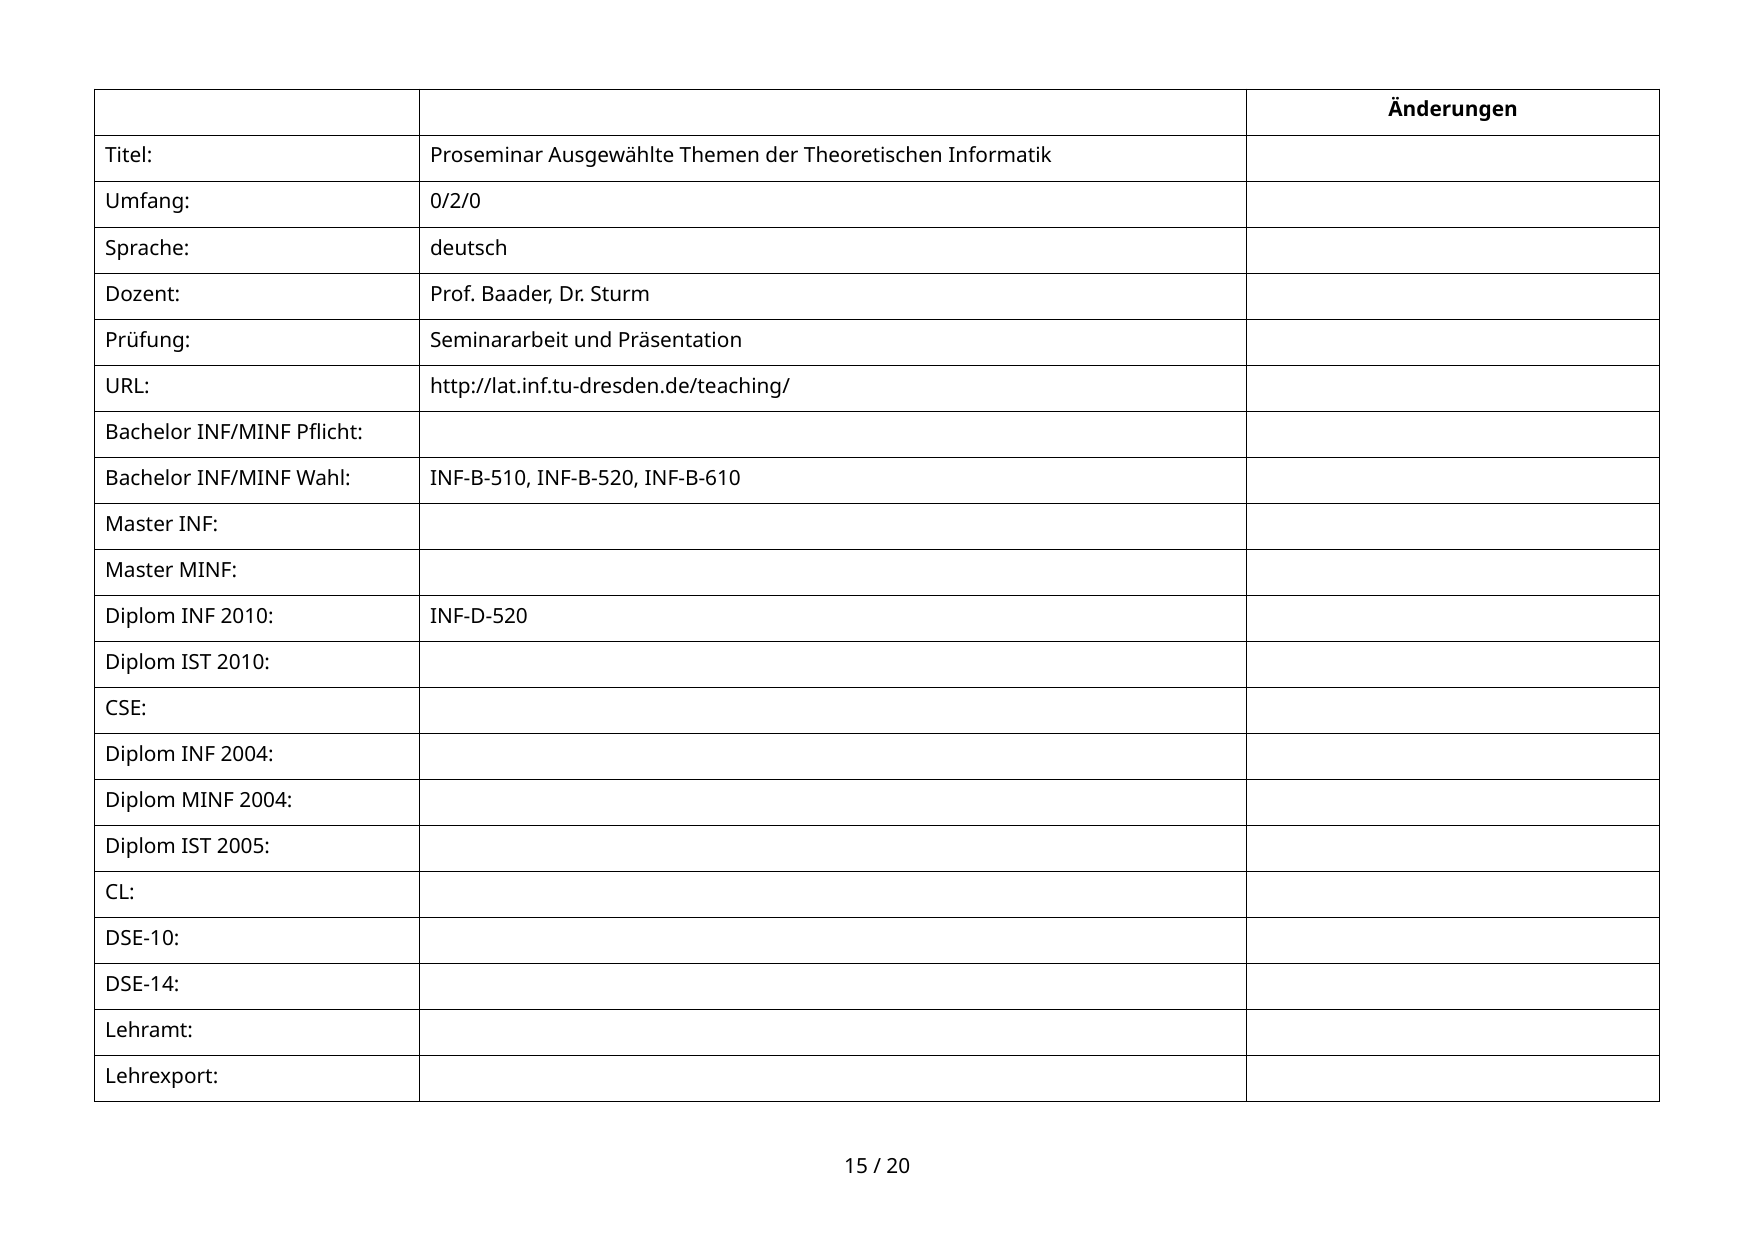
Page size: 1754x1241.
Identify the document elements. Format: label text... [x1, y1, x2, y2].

table_cell [1247, 504, 1659, 549]
table_cell Prüfung: [95, 320, 419, 365]
table_cell [420, 1010, 1246, 1055]
table_cell [420, 1056, 1246, 1101]
table_cell [1247, 1056, 1659, 1101]
table_cell CSE: [95, 688, 419, 733]
table_header Änderungen [1247, 90, 1659, 134]
table_cell [1247, 412, 1659, 457]
table_cell Lehrexport: [95, 1056, 419, 1101]
table_cell [420, 918, 1246, 963]
table_cell [420, 964, 1246, 1009]
table_cell [1247, 780, 1659, 825]
table_cell Seminararbeit und Präsentation [420, 320, 1246, 365]
table_cell [1247, 826, 1659, 871]
table_cell [1247, 642, 1659, 687]
table_cell [420, 688, 1246, 733]
table_cell [1247, 688, 1659, 733]
table_cell Prof. Baader, Dr. Sturm [420, 274, 1246, 319]
table_cell [1247, 596, 1659, 641]
table_cell Diplom INF 2004: [95, 734, 419, 779]
table_cell CL: [95, 872, 419, 917]
table_cell [1247, 458, 1659, 503]
table_cell [420, 504, 1246, 549]
table_cell [1247, 320, 1659, 365]
table_cell [420, 550, 1246, 595]
table_cell [420, 872, 1246, 917]
table_cell [420, 826, 1246, 871]
table_cell [1247, 136, 1659, 181]
table_cell Sprache: [95, 228, 419, 273]
table_cell 0/2/0 [420, 182, 1246, 227]
table_cell [1247, 734, 1659, 779]
table_cell Umfang: [95, 182, 419, 227]
table_cell http://lat.inf.tu-dresden.de/teaching/ [420, 366, 1246, 411]
table_cell [1247, 964, 1659, 1009]
table_cell DSE-10: [95, 918, 419, 963]
table_cell deutsch [420, 228, 1246, 273]
table_header [420, 90, 1246, 134]
table_cell Master MINF: [95, 550, 419, 595]
table_cell Lehramt: [95, 1010, 419, 1055]
table_cell Diplom INF 2010: [95, 596, 419, 641]
table_cell [420, 734, 1246, 779]
table_cell [1247, 274, 1659, 319]
table_cell Proseminar Ausgewählte Themen der Theoretischen Informatik [420, 136, 1246, 181]
table_cell [1247, 366, 1659, 411]
table_cell [1247, 182, 1659, 227]
table_cell Titel: [95, 136, 419, 181]
table_cell URL: [95, 366, 419, 411]
table_header [95, 90, 419, 134]
table_cell [420, 642, 1246, 687]
table_cell [1247, 872, 1659, 917]
table_cell Master INF: [95, 504, 419, 549]
table_cell [1247, 918, 1659, 963]
table_cell Diplom IST 2010: [95, 642, 419, 687]
table_cell [1247, 550, 1659, 595]
table_cell INF-B-510, INF-B-520, INF-B-610 [420, 458, 1246, 503]
table_cell [420, 780, 1246, 825]
table_cell [420, 412, 1246, 457]
table_cell Dozent: [95, 274, 419, 319]
table_cell DSE-14: [95, 964, 419, 1009]
table_cell Bachelor INF/MINF Wahl: [95, 458, 419, 503]
table_cell INF-D-520 [420, 596, 1246, 641]
table_cell [1247, 228, 1659, 273]
table_cell Bachelor INF/MINF Pflicht: [95, 412, 419, 457]
table_cell Diplom IST 2005: [95, 826, 419, 871]
table_cell Diplom MINF 2004: [95, 780, 419, 825]
table_cell [1247, 1010, 1659, 1055]
